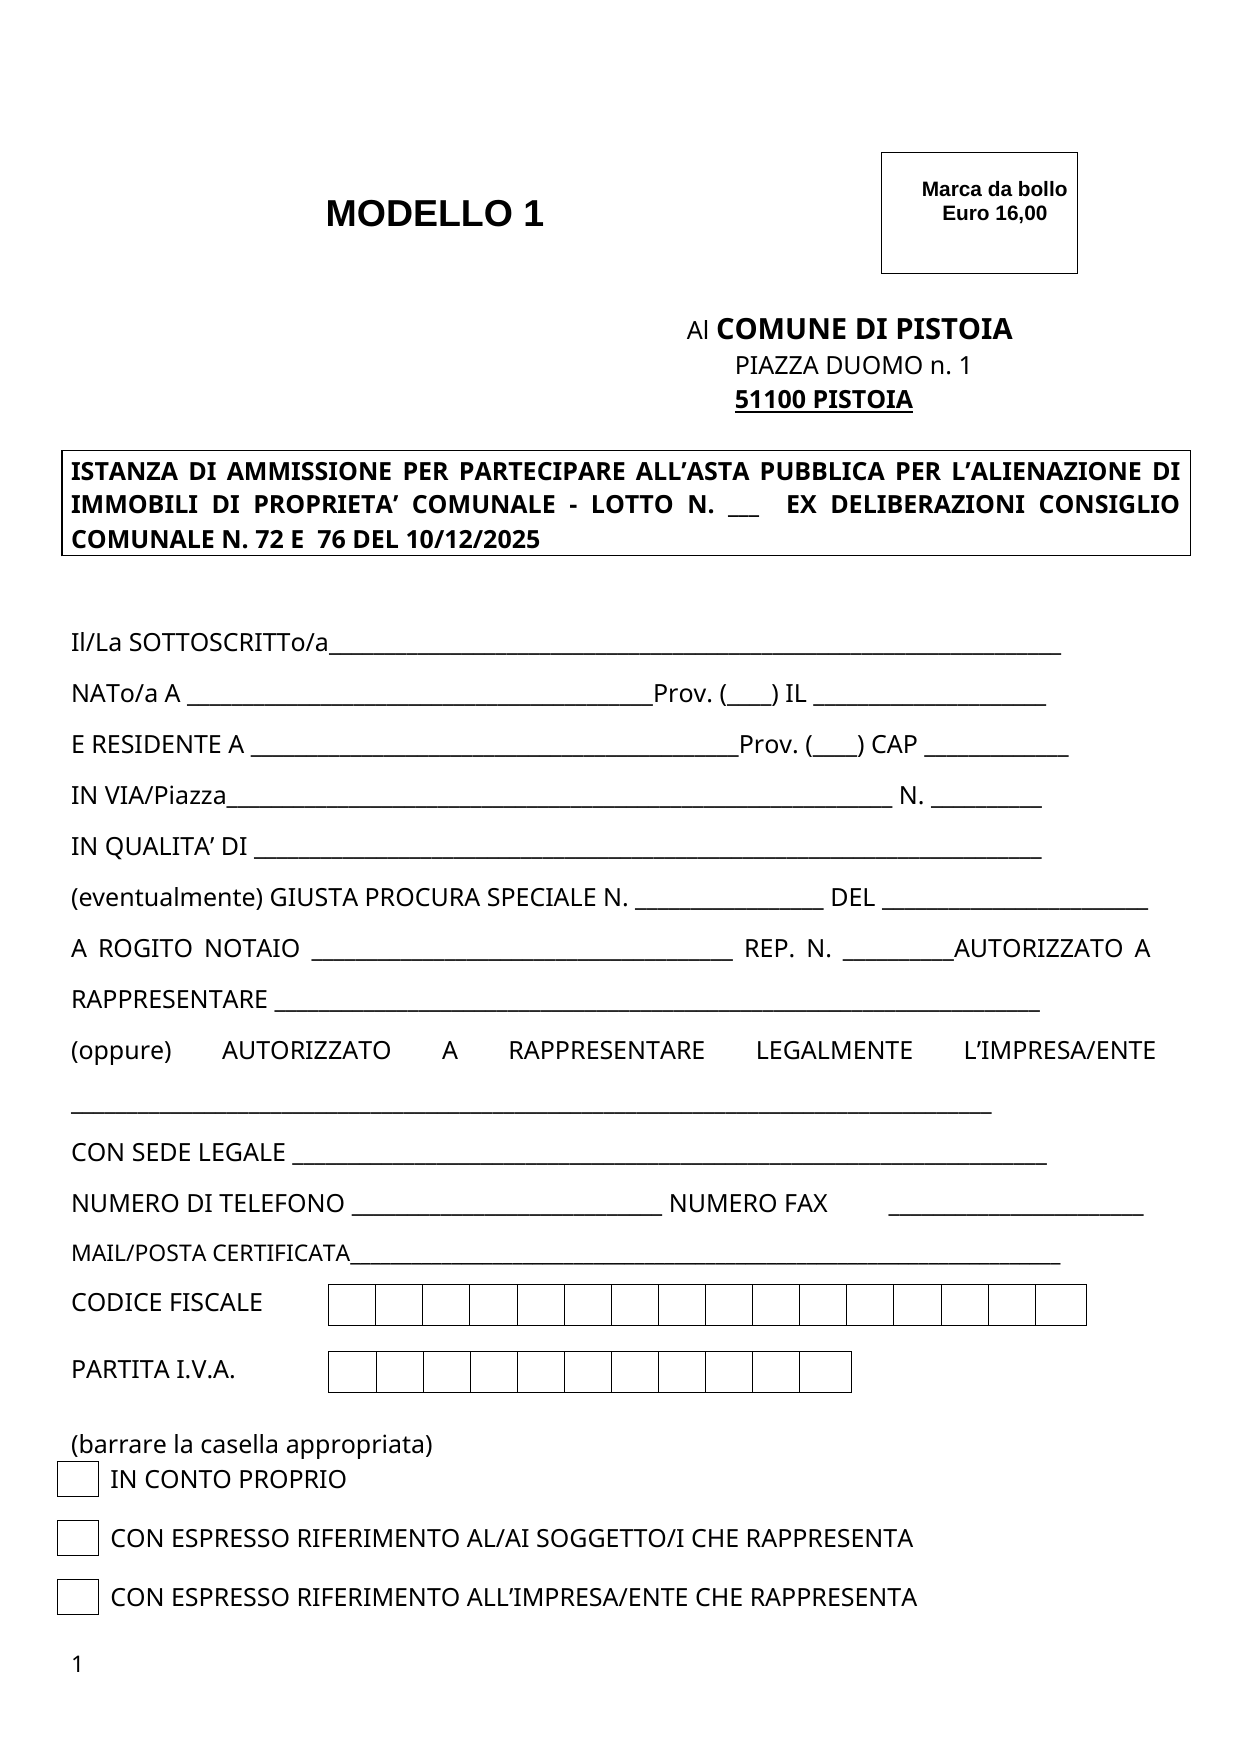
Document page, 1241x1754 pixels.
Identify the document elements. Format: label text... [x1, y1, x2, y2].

table_header [329, 1285, 375, 1324]
table_header [942, 1285, 988, 1324]
table_header IN CONTO PROPRIO [99, 1461, 1109, 1496]
table_header MODELLO 1 [314, 152, 569, 273]
table_cell [58, 1556, 99, 1579]
table_cell [58, 1580, 98, 1614]
text CON SEDE LEGALE ____________________________________________________________________ [71, 1135, 1152, 1169]
table_header Marca da bollo Euro 16,00 [882, 153, 1077, 273]
table_header PARTITA I.V.A. [64, 1351, 328, 1392]
text Al COMUNE DI PISTOIA [71, 308, 1181, 348]
text IN VIA/Piazza____________________________________________________________ N. __________ [71, 778, 1152, 812]
table_cell [99, 1496, 1109, 1520]
text NATo/a A __________________________________________Prov. (____) IL _____________________ [71, 676, 1158, 709]
table_header [565, 1285, 611, 1324]
text (oppure) AUTORIZZATO A RAPPRESENTARE LEGALMENTE L’IMPRESA/ENTE ___________________________________________________________________________________ [71, 1033, 1158, 1118]
table_header [612, 1285, 658, 1324]
text (barrare la casella appropriata) [71, 1427, 1181, 1461]
table_header [377, 1352, 423, 1392]
table_header [800, 1285, 846, 1324]
table_header [847, 1285, 893, 1324]
table_cell [58, 1521, 98, 1555]
text IN QUALITA’ DI _______________________________________________________________________ [71, 829, 1158, 863]
table_header [659, 1352, 705, 1392]
table_header [894, 1285, 941, 1324]
table_cell [58, 1497, 99, 1520]
table_header [58, 1462, 98, 1496]
text PIAZZA DUOMO n. 1 [71, 348, 1181, 382]
text A ROGITO NOTAIO ______________________________________ REP. N. __________AUTORIZZATO A RAPPRESENTARE _____________________________________________________________________ [71, 931, 1152, 1016]
table_header [612, 1352, 658, 1392]
table_header [423, 1285, 469, 1324]
table_header [753, 1285, 799, 1324]
table_header [518, 1285, 564, 1324]
table_header [753, 1352, 799, 1392]
text 51100 PISTOIA [71, 382, 1181, 416]
table_header [565, 1352, 611, 1392]
table_header [706, 1352, 752, 1392]
table_header [800, 1352, 851, 1392]
table_cell [99, 1555, 1109, 1579]
table_header CODICE FISCALE [64, 1284, 328, 1324]
table_header [60, 152, 314, 273]
table_cell CON ESPRESSO RIFERIMENTO ALL’IMPRESA/ENTE CHE RAPPRESENTA [99, 1579, 1109, 1614]
text E RESIDENTE A ____________________________________________Prov. (____) CAP _____________ [71, 727, 1158, 761]
table_cell CON ESPRESSO RIFERIMENTO AL/AI SOGGETTO/I CHE RAPPRESENTA [99, 1520, 1109, 1555]
table_header [1036, 1285, 1086, 1324]
text (eventualmente) GIUSTA PROCURA SPECIALE N. _________________ DEL ________________________ [71, 880, 1158, 914]
text ISTANZA DI AMMISSIONE PER PARTECIPARE ALL’ASTA PUBBLICA PER L’ALIENAZIONE DI IMMOBILI DI PROPRIETA’ COMUNALE - LOTTO N. ___ EX DELIBERAZIONI CONSIGLIO COMUNALE N. 72 E 76 DEL 10/12/2025 [63, 451, 1190, 555]
text Il/La SOTTOSCRITTo/a__________________________________________________________________ [71, 624, 1158, 658]
text MAIL/POSTA CERTIFICATA______________________________________________________________________ [71, 1237, 1152, 1268]
table_header [569, 152, 881, 273]
table_header [659, 1285, 705, 1324]
table_header [470, 1285, 517, 1324]
table_header [706, 1285, 752, 1324]
table_header [329, 1352, 376, 1392]
table_header [424, 1352, 470, 1392]
text NUMERO DI TELEFONO ____________________________ NUMERO FAX _______________________ [71, 1186, 1152, 1220]
table_header [471, 1352, 517, 1392]
table_header [518, 1352, 564, 1392]
table_header [989, 1285, 1035, 1324]
table_header [376, 1285, 422, 1324]
